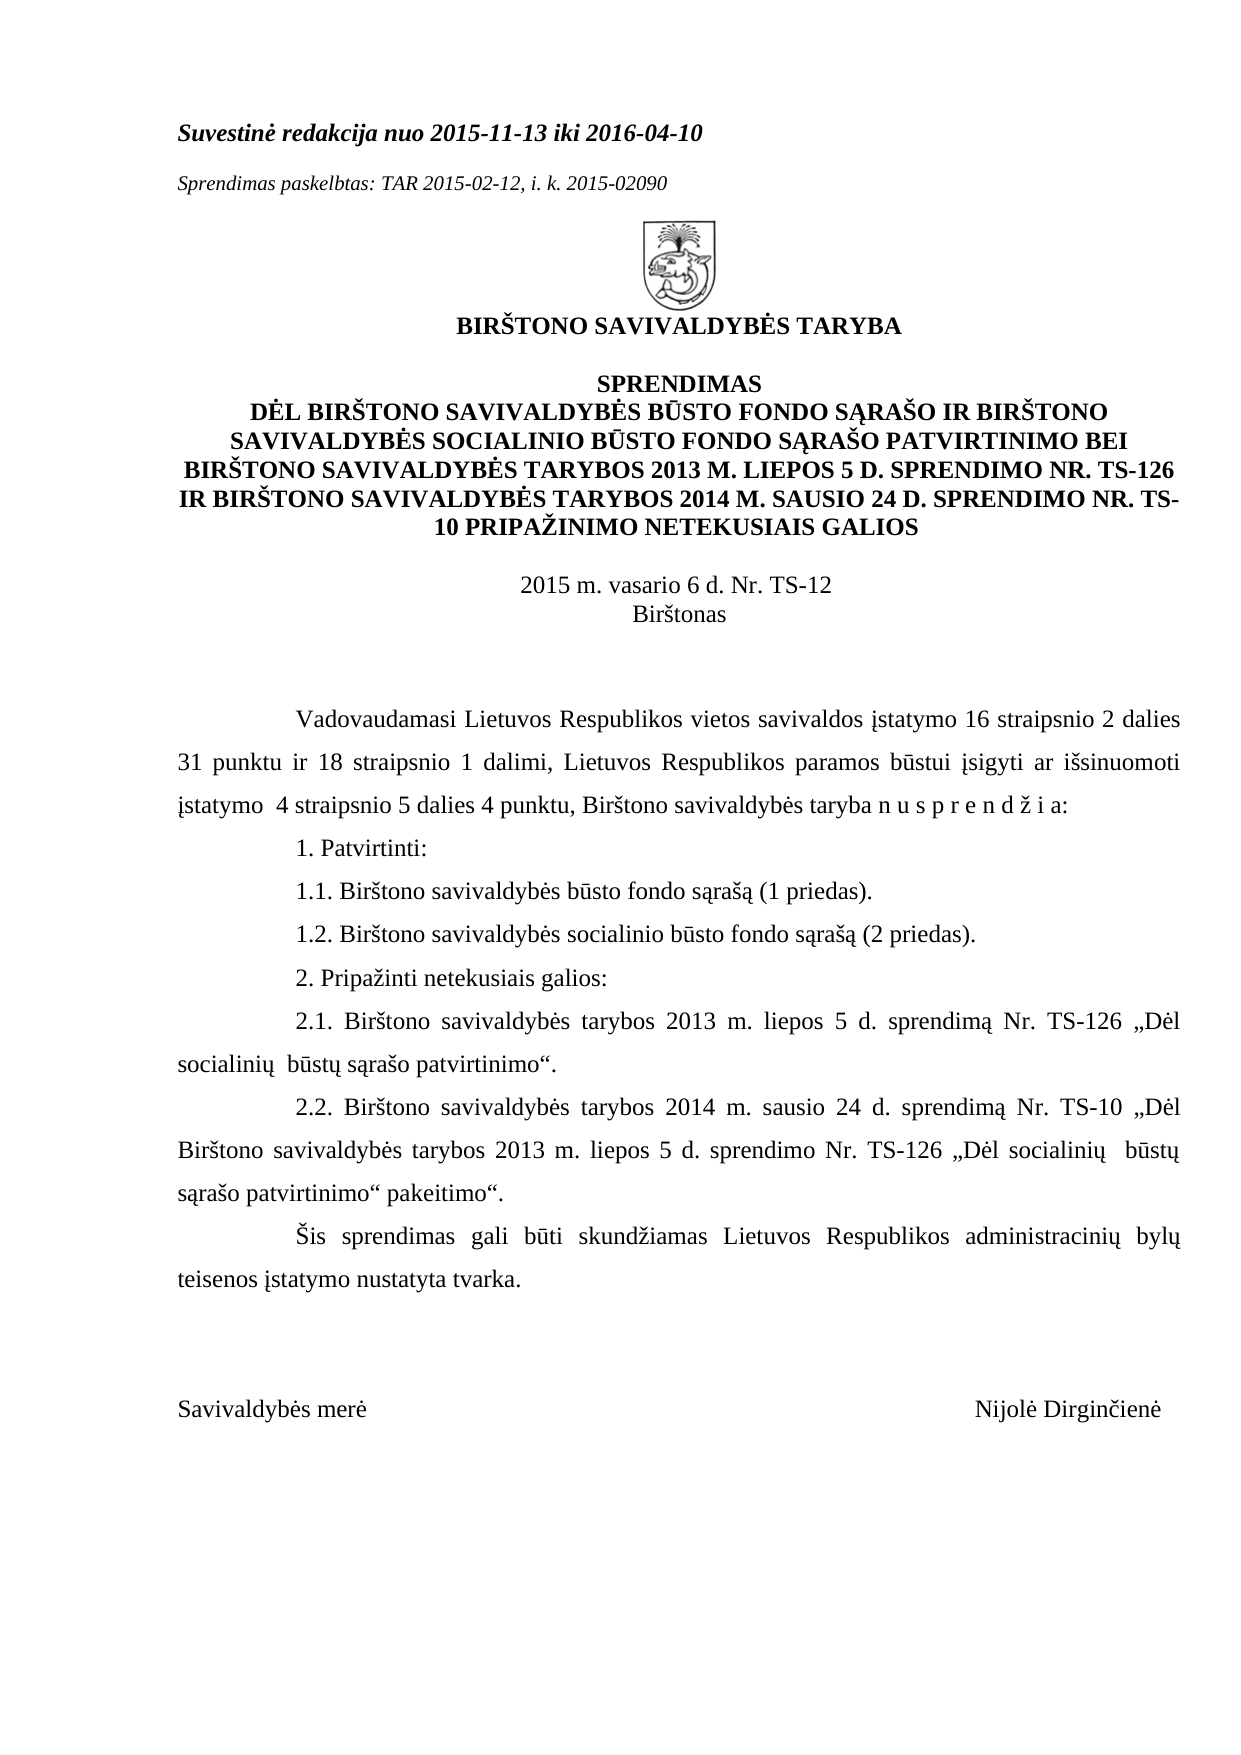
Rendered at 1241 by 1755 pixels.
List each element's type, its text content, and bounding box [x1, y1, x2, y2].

text Birštonas [177, 599, 1181, 627]
text BIRŠTONO SAVIVALDYBĖS TARYBA [177, 311, 1181, 340]
text 2015 m. vasario 6 d. Nr. TS-12 [177, 570, 1181, 599]
text 1.2. Birštono savivaldybės socialinio būsto fondo sąrašą (2 priedas). [177, 919, 1181, 948]
text Savivaldybės merė Nijolė Dirginčienė [177, 1394, 1181, 1423]
text 1.1. Birštono savivaldybės būsto fondo sąrašą (1 priedas). [177, 876, 1181, 905]
text SPRENDIMAS [177, 369, 1181, 397]
text Šis sprendimas gali būti skundžiamas Lietuvos Respublikos administracinių bylų teisenos įstatymo nustatyta tvarka. [177, 1221, 1181, 1293]
text 2. Pripažinti netekusiais galios: [177, 963, 1181, 991]
text 2.1. Birštono savivaldybės tarybos 2013 m. liepos 5 d. sprendimą Nr. TS-126 „Dėl socialinių būstų sąrašo patvirtinimo“. [177, 1006, 1181, 1078]
text DĖL BIRŠTONO SAVIVALDYBĖS BŪSTO FONDO SĄRAŠO IR BIRŠTONO SAVIVALDYBĖS SOCIALINIO BŪSTO FONDO SĄRAŠO PATVIRTINIMO BEI BIRŠTONO SAVIVALDYBĖS TARYBOS 2013 M. LIEPOS 5 D. SPRENDIMO NR. TS-126 IR BIRŠTONO SAVIVALDYBĖS TARYBOS 2014 M. SAUSIO 24 D. SPRENDIMO NR. TS-10 PRIPAŽINIMO NETEKUSIAIS GALIOS [177, 397, 1181, 541]
text Suvestinė redakcija nuo 2015-11-13 iki 2016-04-10 [177, 118, 1181, 147]
text 1. Patvirtinti: [177, 833, 1181, 862]
text Sprendimas paskelbtas: TAR 2015-02-12, i. k. 2015-02090 [177, 171, 1181, 195]
text 2.2. Birštono savivaldybės tarybos 2014 m. sausio 24 d. sprendimą Nr. TS-10 „Dėl Birštono savivaldybės tarybos 2013 m. liepos 5 d. sprendimo Nr. TS-126 „Dėl socialinių būstų sąrašo patvirtinimo“ pakeitimo“. [177, 1092, 1181, 1207]
text Vadovaudamasi Lietuvos Respublikos vietos savivaldos įstatymo 16 straipsnio 2 dalies 31 punktu ir 18 straipsnio 1 dalimi, Lietuvos Respublikos paramos būstui įsigyti ar išsinuomoti įstatymo 4 straipsnio 5 dalies 4 punktu, Birštono savivaldybės taryba n u s p r e n d ž i a: [177, 704, 1181, 819]
